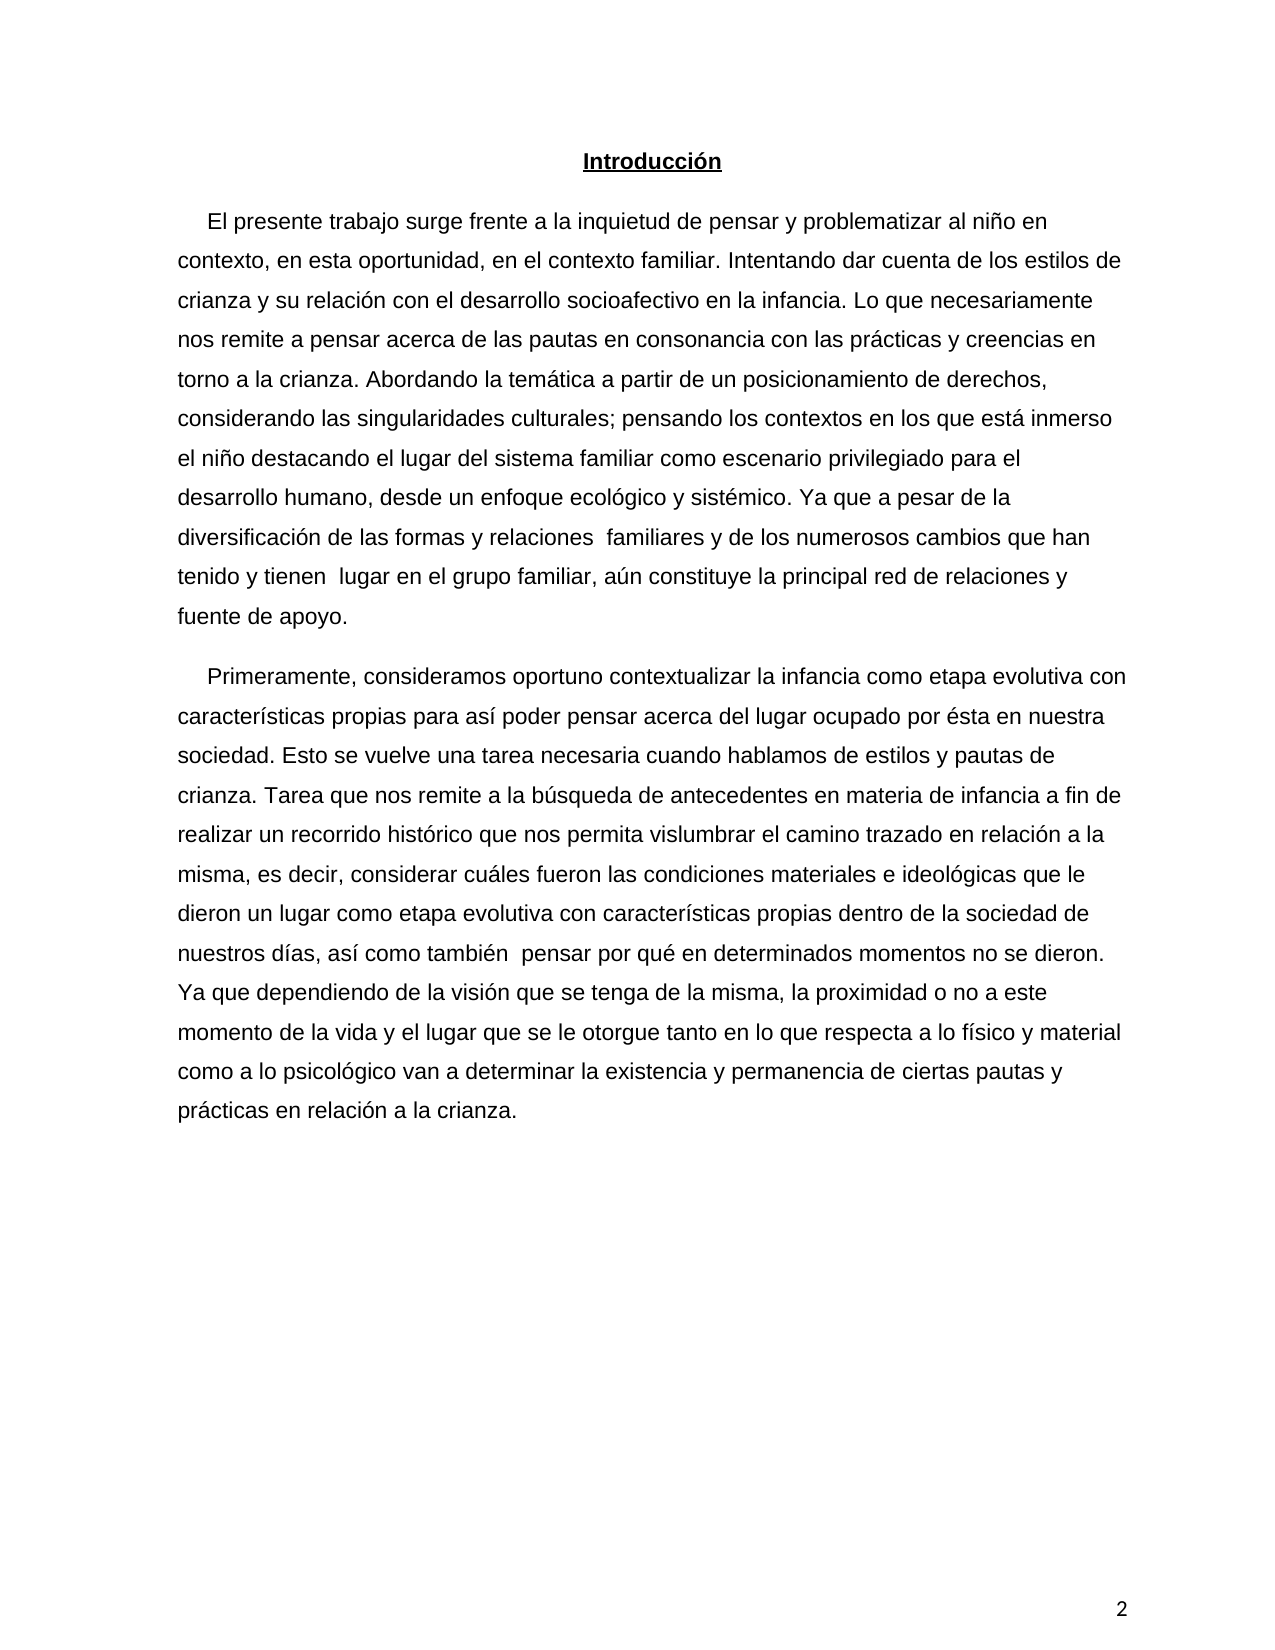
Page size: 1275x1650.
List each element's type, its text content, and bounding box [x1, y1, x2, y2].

text El presente trabajo surge frente a la inquietud de pensar y problematizar al niño en contexto, en esta oportunidad, en el contexto familiar. Intentando dar cuenta de los estilos de crianza y su relación con el desarrollo socioafectivo en la infancia. Lo que necesariamente nos remite a pensar acerca de las pautas en consonancia con las prácticas y creencias en torno a la crianza. Abordando la temática a partir de un posicionamiento de derechos, considerando las singularidades culturales; pensando los contextos en los que está inmerso el niño destacando el lugar del sistema familiar como escenario privilegiado para el desarrollo humano, desde un enfoque ecológico y sistémico. Ya que a pesar de la diversificación de las formas y relaciones familiares y de los numerosos cambios que han tenido y tienen lugar en el grupo familiar, aún constituye la principal red de relaciones y fuente de apoyo. [177, 208, 1127, 629]
text Primeramente, consideramos oportuno contextualizar la infancia como etapa evolutiva con características propias para así poder pensar acerca del lugar ocupado por ésta en nuestra sociedad. Esto se vuelve una tarea necesaria cuando hablamos de estilos y pautas de crianza. Tarea que nos remite a la búsqueda de antecedentes en materia de infancia a fin de realizar un recorrido histórico que nos permita vislumbrar el camino trazado en relación a la misma, es decir, considerar cuáles fueron las condiciones materiales e ideológicas que le dieron un lugar como etapa evolutiva con características propias dentro de la sociedad de nuestros días, así como también pensar por qué en determinados momentos no se dieron. Ya que dependiendo de la visión que se tenga de la misma, la proximidad o no a este momento de la vida y el lugar que se le otorgue tanto en lo que respecta a lo físico y material como a lo psicológico van a determinar la existencia y permanencia de ciertas pautas y prácticas en relación a la crianza. [177, 663, 1127, 1124]
text Introducción [177, 148, 1127, 174]
